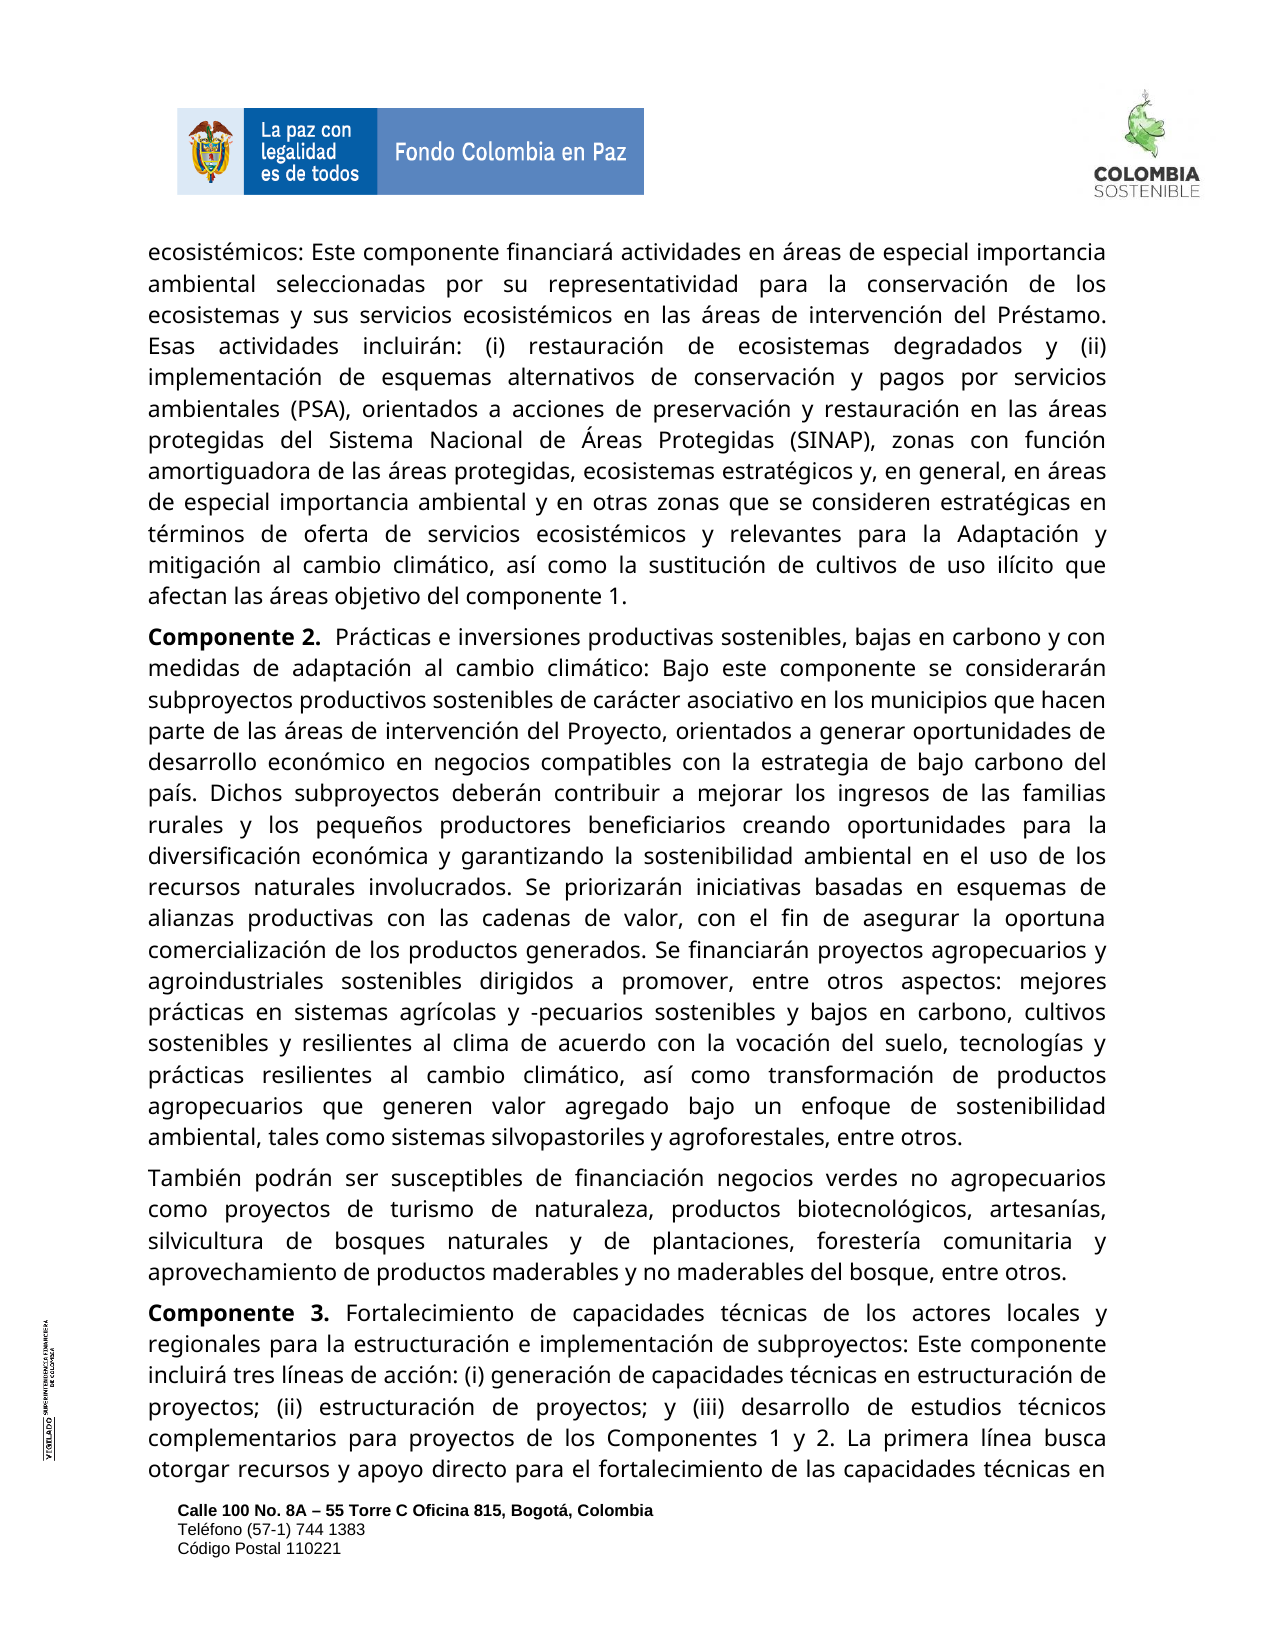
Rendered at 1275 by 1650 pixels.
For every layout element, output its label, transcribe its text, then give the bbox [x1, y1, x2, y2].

text Componente 3. Fortalecimiento de capacidades técnicas de los actores locales y regionales para la estructuración e implementación de subproyectos: Este componente incluirá tres líneas de acción: (i) generación de capacidades técnicas en estructuración de proyectos; (ii) estructuración de proyectos; y (iii) desarrollo de estudios técnicos complementarios para proyectos de los Componentes 1 y 2. La primera línea busca otorgar recursos y apoyo directo para el fortalecimiento de las capacidades técnicas en [148, 1297, 1107, 1484]
text También podrán ser susceptibles de financiación negocios verdes no agropecuarios como proyectos de turismo de naturaleza, productos biotecnológicos, artesanías, silvicultura de bosques naturales y de plantaciones, forestería comunitaria y aprovechamiento de productos maderables y no maderables del bosque, entre otros. [148, 1162, 1107, 1287]
text Componente 2. Prácticas e inversiones productivas sostenibles, bajas en carbono y con medidas de adaptación al cambio climático: Bajo este componente se considerarán subproyectos productivos sostenibles de carácter asociativo en los municipios que hacen parte de las áreas de intervención del Proyecto, orientados a generar oportunidades de desarrollo económico en negocios compatibles con la estrategia de bajo carbono del país. Dichos subproyectos deberán contribuir a mejorar los ingresos de las familias rurales y los pequeños productores beneficiarios creando oportunidades para la diversificación económica y garantizando la sostenibilidad ambiental en el uso de los recursos naturales involucrados. Se priorizarán iniciativas basadas en esquemas de alianzas productivas con las cadenas de valor, con el fin de asegurar la oportuna comercialización de los productos generados. Se financiarán proyectos agropecuarios y agroindustriales sostenibles dirigidos a promover, entre otros aspectos: mejores prácticas en sistemas agrícolas y -pecuarios sostenibles y bajos en carbono, cultivos sostenibles y resilientes al clima de acuerdo con la vocación del suelo, tecnologías y prácticas resilientes al cambio climático, así como transformación de productos agropecuarios que generen valor agregado bajo un enfoque de sostenibilidad ambiental, tales como sistemas silvopastoriles y agroforestales, entre otros. [148, 621, 1107, 1152]
text ecosistémicos: Este componente financiará actividades en áreas de especial importancia ambiental seleccionadas por su representatividad para la conservación de los ecosistemas y sus servicios ecosistémicos en las áreas de intervención del Préstamo. Esas actividades incluirán: (i) restauración de ecosistemas degradados y (ii) implementación de esquemas alternativos de conservación y pagos por servicios ambientales (PSA), orientados a acciones de preservación y restauración en las áreas protegidas del Sistema Nacional de Áreas Protegidas (SINAP), zonas con función amortiguadora de las áreas protegidas, ecosistemas estratégicos y, en general, en áreas de especial importancia ambiental y en otras zonas que se consideren estratégicas en términos de oferta de servicios ecosistémicos y relevantes para la Adaptación y mitigación al cambio climático, así como la sustitución de cultivos de uso ilícito que afectan las áreas objetivo del componente 1. [148, 236, 1107, 611]
